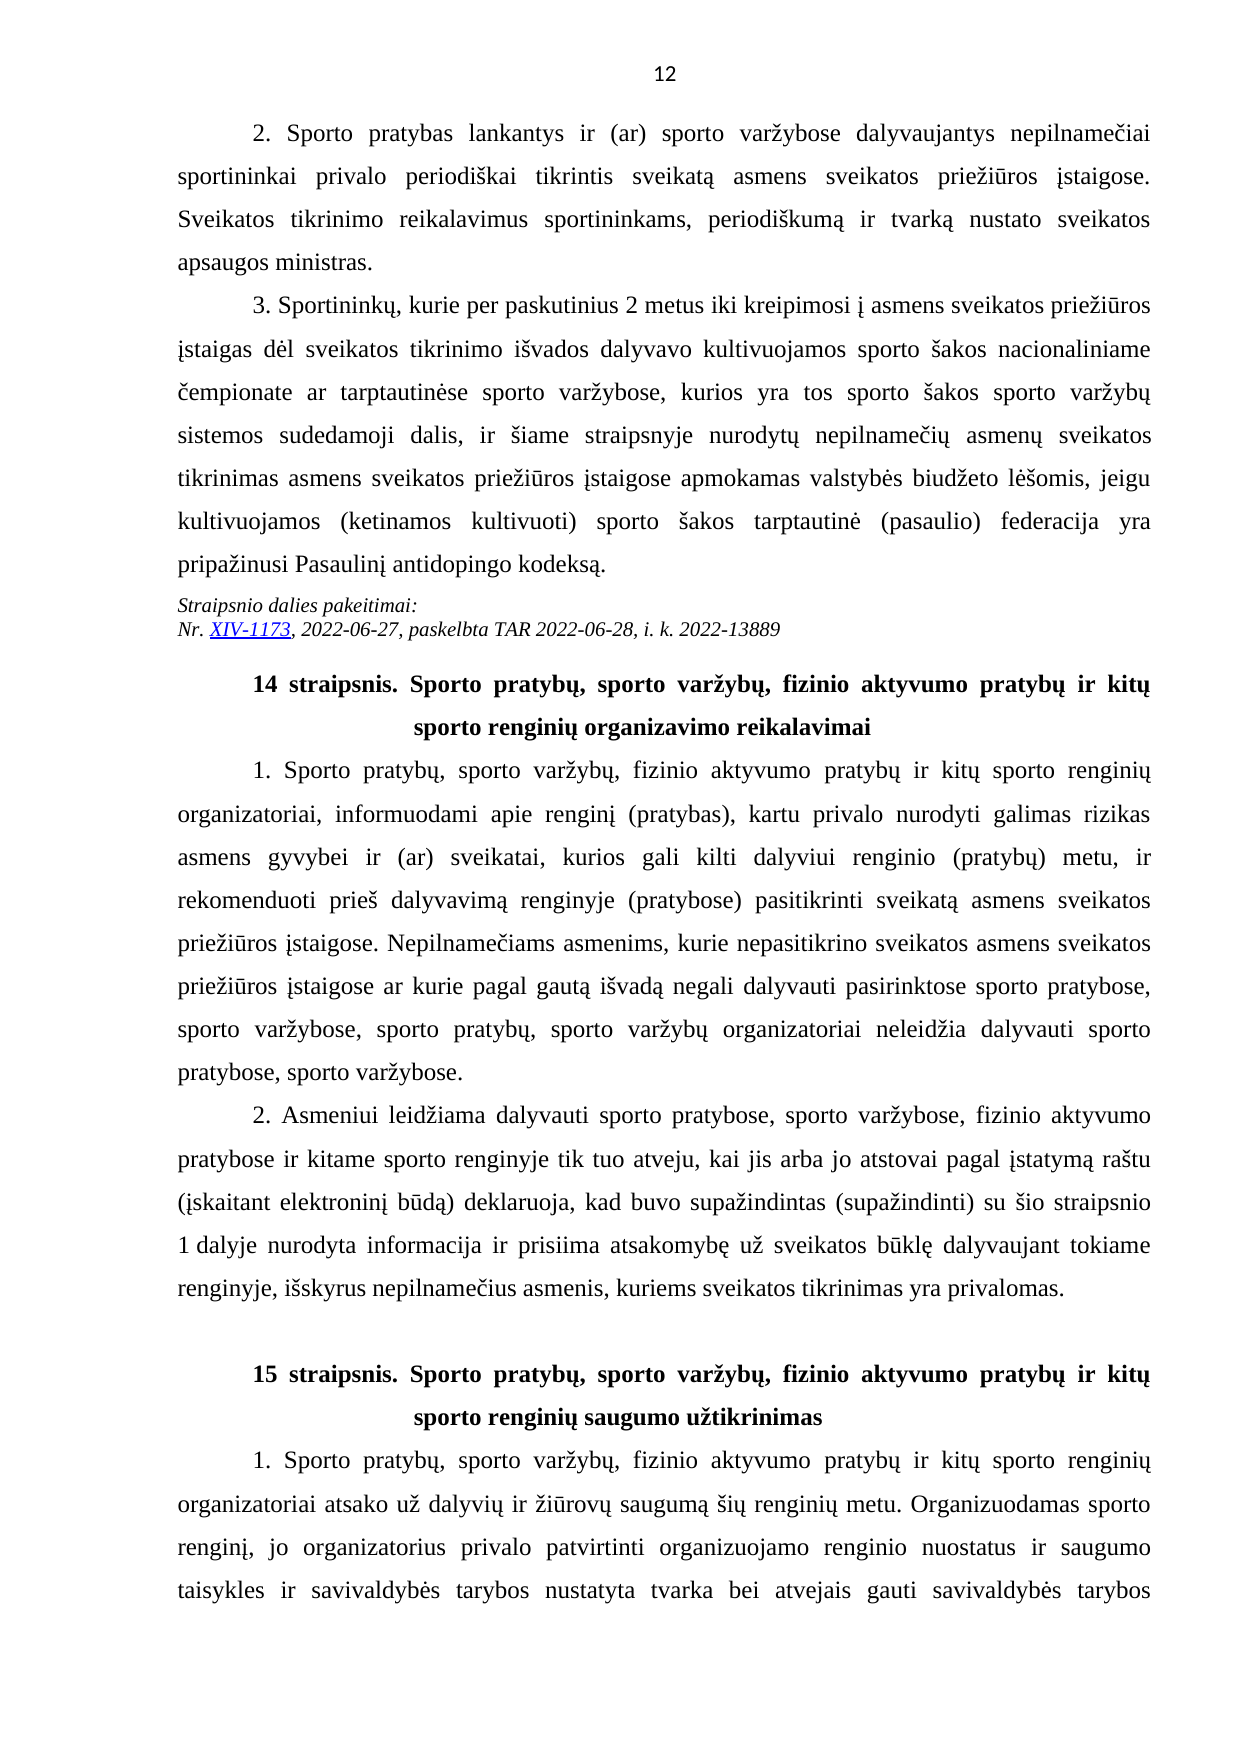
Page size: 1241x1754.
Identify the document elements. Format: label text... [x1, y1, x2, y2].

text 2. Asmeniui leidžiama dalyvauti sporto pratybose, sporto varžybose, fizinio aktyvumo pratybose ir kitame sporto renginyje tik tuo atveju, kai jis arba jo atstovai pagal įstatymą raštu (įskaitant elektroninį būdą) deklaruoja, kad buvo supažindintas (supažindinti) su šio straipsnio 1 dalyje nurodyta informacija ir prisiima atsakomybę už sveikatos būklę dalyvaujant tokiame renginyje, išskyrus nepilnamečius asmenis, kuriems sveikatos tikrinimas yra privalomas. [177, 1101, 1152, 1302]
text 3. Sportininkų, kurie per paskutinius 2 metus iki kreipimosi į asmens sveikatos priežiūros įstaigas dėl sveikatos tikrinimo išvados dalyvavo kultivuojamos sporto šakos nacionaliniame čempionate ar tarptautinėse sporto varžybose, kurios yra tos sporto šakos sporto varžybų sistemos sudedamoji dalis, ir šiame straipsnyje nurodytų nepilnamečių asmenų sveikatos tikrinimas asmens sveikatos priežiūros įstaigose apmokamas valstybės biudžeto lėšomis, jeigu kultivuojamos (ketinamos kultivuoti) sporto šakos tarptautinė (pasaulio) federacija yra pripažinusi Pasaulinį antidopingo kodeksą. [177, 291, 1152, 578]
text 14 straipsnis. Sporto pratybų, sporto varžybų, fizinio aktyvumo pratybų ir kitų sporto renginių organizavimo reikalavimai [252, 669, 1152, 741]
text 1. Sporto pratybų, sporto varžybų, fizinio aktyvumo pratybų ir kitų sporto renginių organizatoriai atsako už dalyvių ir žiūrovų saugumą šių renginių metu. Organizuodamas sporto renginį, jo organizatorius privalo patvirtinti organizuojamo renginio nuostatus ir saugumo taisykles ir savivaldybės tarybos nustatyta tvarka bei atvejais gauti savivaldybės tarybos [177, 1446, 1152, 1604]
text 2. Sporto pratybas lankantys ir (ar) sporto varžybose dalyvaujantys nepilnamečiai sportininkai privalo periodiškai tikrintis sveikatą asmens sveikatos priežiūros įstaigose. Sveikatos tikrinimo reikalavimus sportininkams, periodiškumą ir tvarką nustato sveikatos apsaugos ministras. [177, 118, 1152, 276]
text 15 straipsnis. Sporto pratybų, sporto varžybų, fizinio aktyvumo pratybų ir kitų sporto renginių saugumo užtikrinimas [252, 1359, 1152, 1431]
text Nr. XIV-1173, 2022-06-27, paskelbta TAR 2022-06-28, i. k. 2022-13889 [177, 617, 1152, 641]
text 1. Sporto pratybų, sporto varžybų, fizinio aktyvumo pratybų ir kitų sporto renginių organizatoriai, informuodami apie renginį (pratybas), kartu privalo nurodyti galimas rizikas asmens gyvybei ir (ar) sveikatai, kurios gali kilti dalyviui renginio (pratybų) metu, ir rekomenduoti prieš dalyvavimą renginyje (pratybose) pasitikrinti sveikatą asmens sveikatos priežiūros įstaigose. Nepilnamečiams asmenims, kurie nepasitikrino sveikatos asmens sveikatos priežiūros įstaigose ar kurie pagal gautą išvadą negali dalyvauti pasirinktose sporto pratybose, sporto varžybose, sporto pratybų, sporto varžybų organizatoriai neleidžia dalyvauti sporto pratybose, sporto varžybose. [177, 756, 1152, 1086]
text Straipsnio dalies pakeitimai: [177, 592, 1152, 617]
